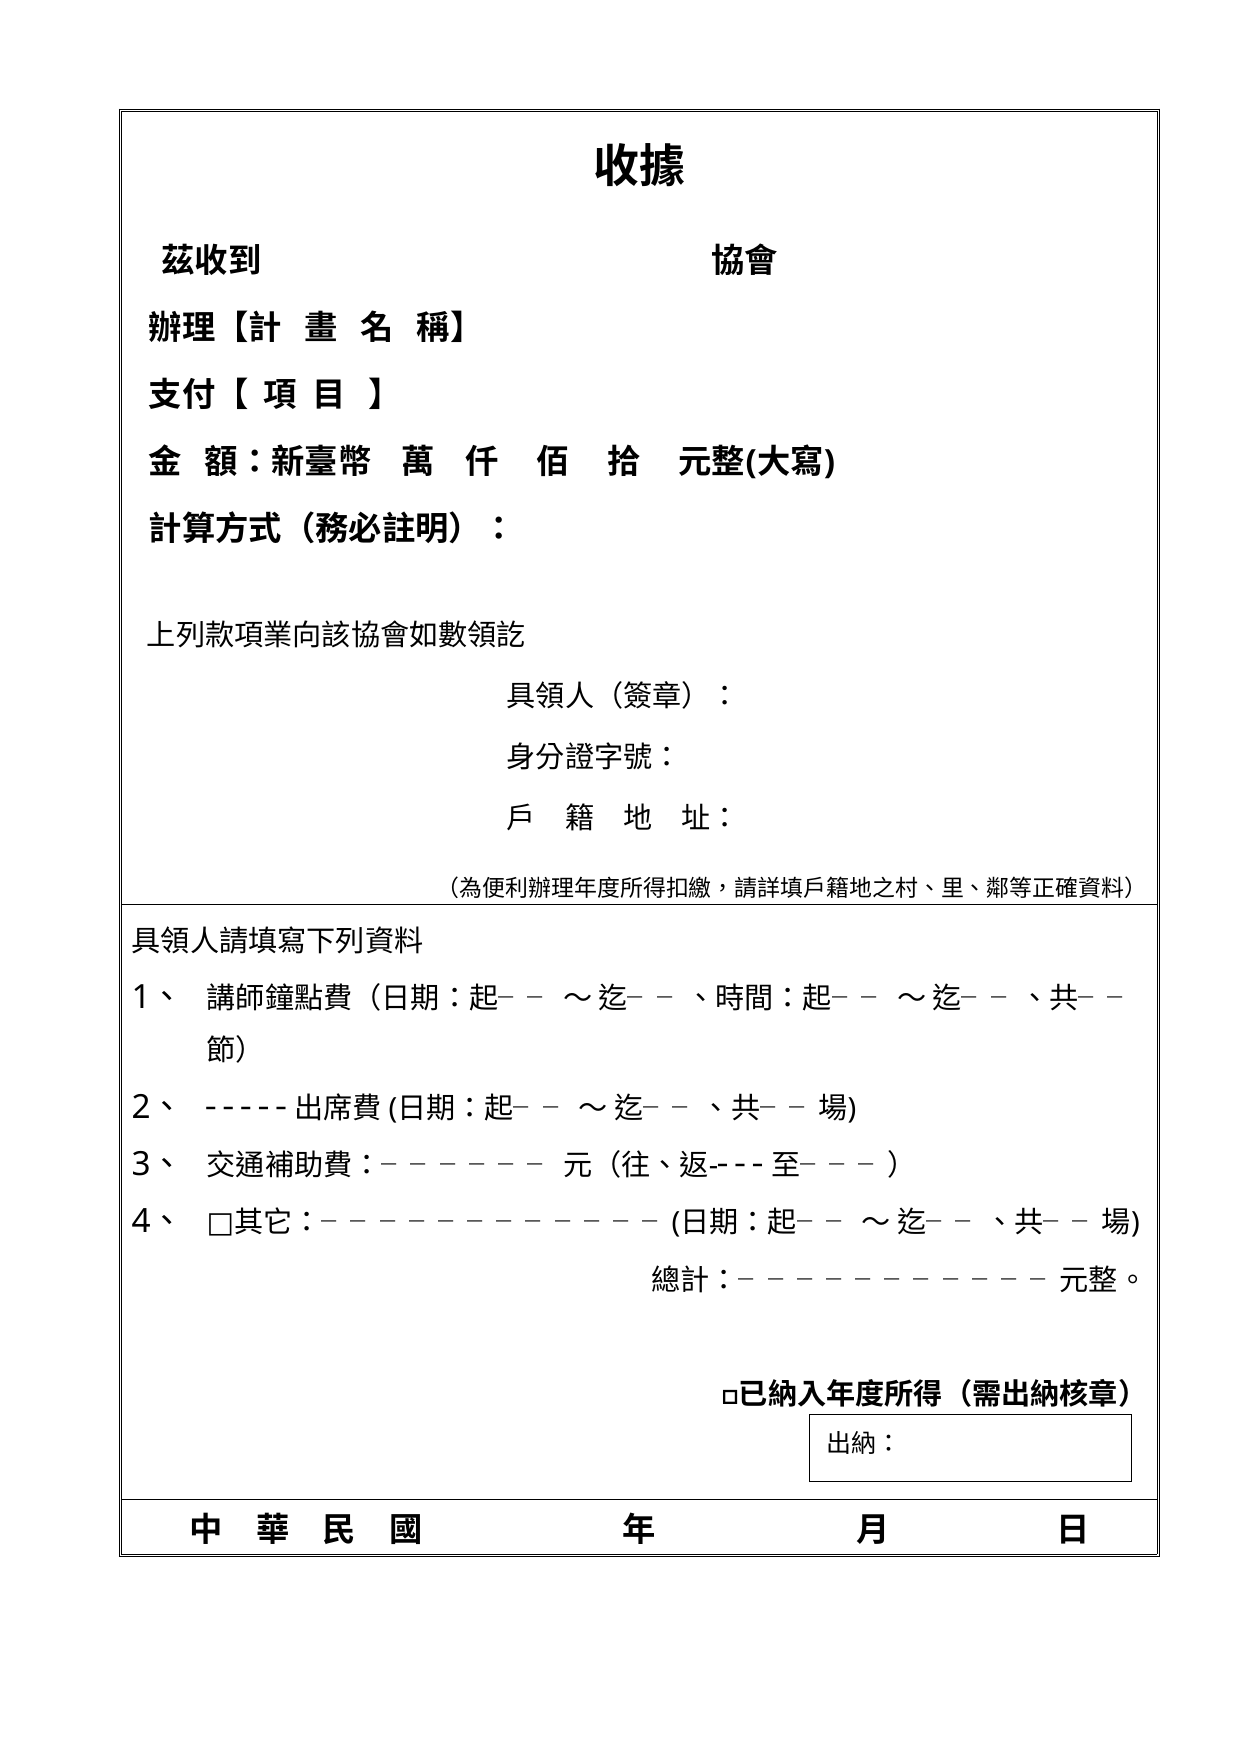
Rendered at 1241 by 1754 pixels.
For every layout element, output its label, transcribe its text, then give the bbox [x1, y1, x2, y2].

table_cell 中 華 民 國 年 月 日 [122, 1500, 1157, 1553]
table_cell 具領人請填寫下列資料 講師鐘點費（日期：起╴╴ ～ 迄╴╴、時間：起╴╴ ～ 迄╴╴、共╴╴節） ╴╴╴╴╴出席費 (日期：起╴╴ ～ 迄╴╴、共╴╴場) 交通補助費：╴╴╴╴╴╴ 元（往、返-╴╴╴至╴╴╴） □其它：╴╴╴╴╴╴╴╴╴╴╴╴(日期：起╴╴ ～ 迄╴╴、共╴╴場) 總計：╴╴╴╴╴╴╴╴╴╴╴元整。 □已納入年度所得（需出納核章） [122, 905, 1157, 1498]
table_header 收據 茲收到 協會 辦理【計 畫 名 稱】 支付【 項 目 】 金 額：新臺幣 萬 仟 佰 拾 元整(大寫) 計算方式（務必註明）： 上列款項業向該協會如數領訖 具領人（簽章）： 身分證字號： 戶 籍 地 址： （為便利辦理年度所得扣繳，請詳填戶籍地之村、里、鄰等正確資料） [122, 112, 1157, 903]
